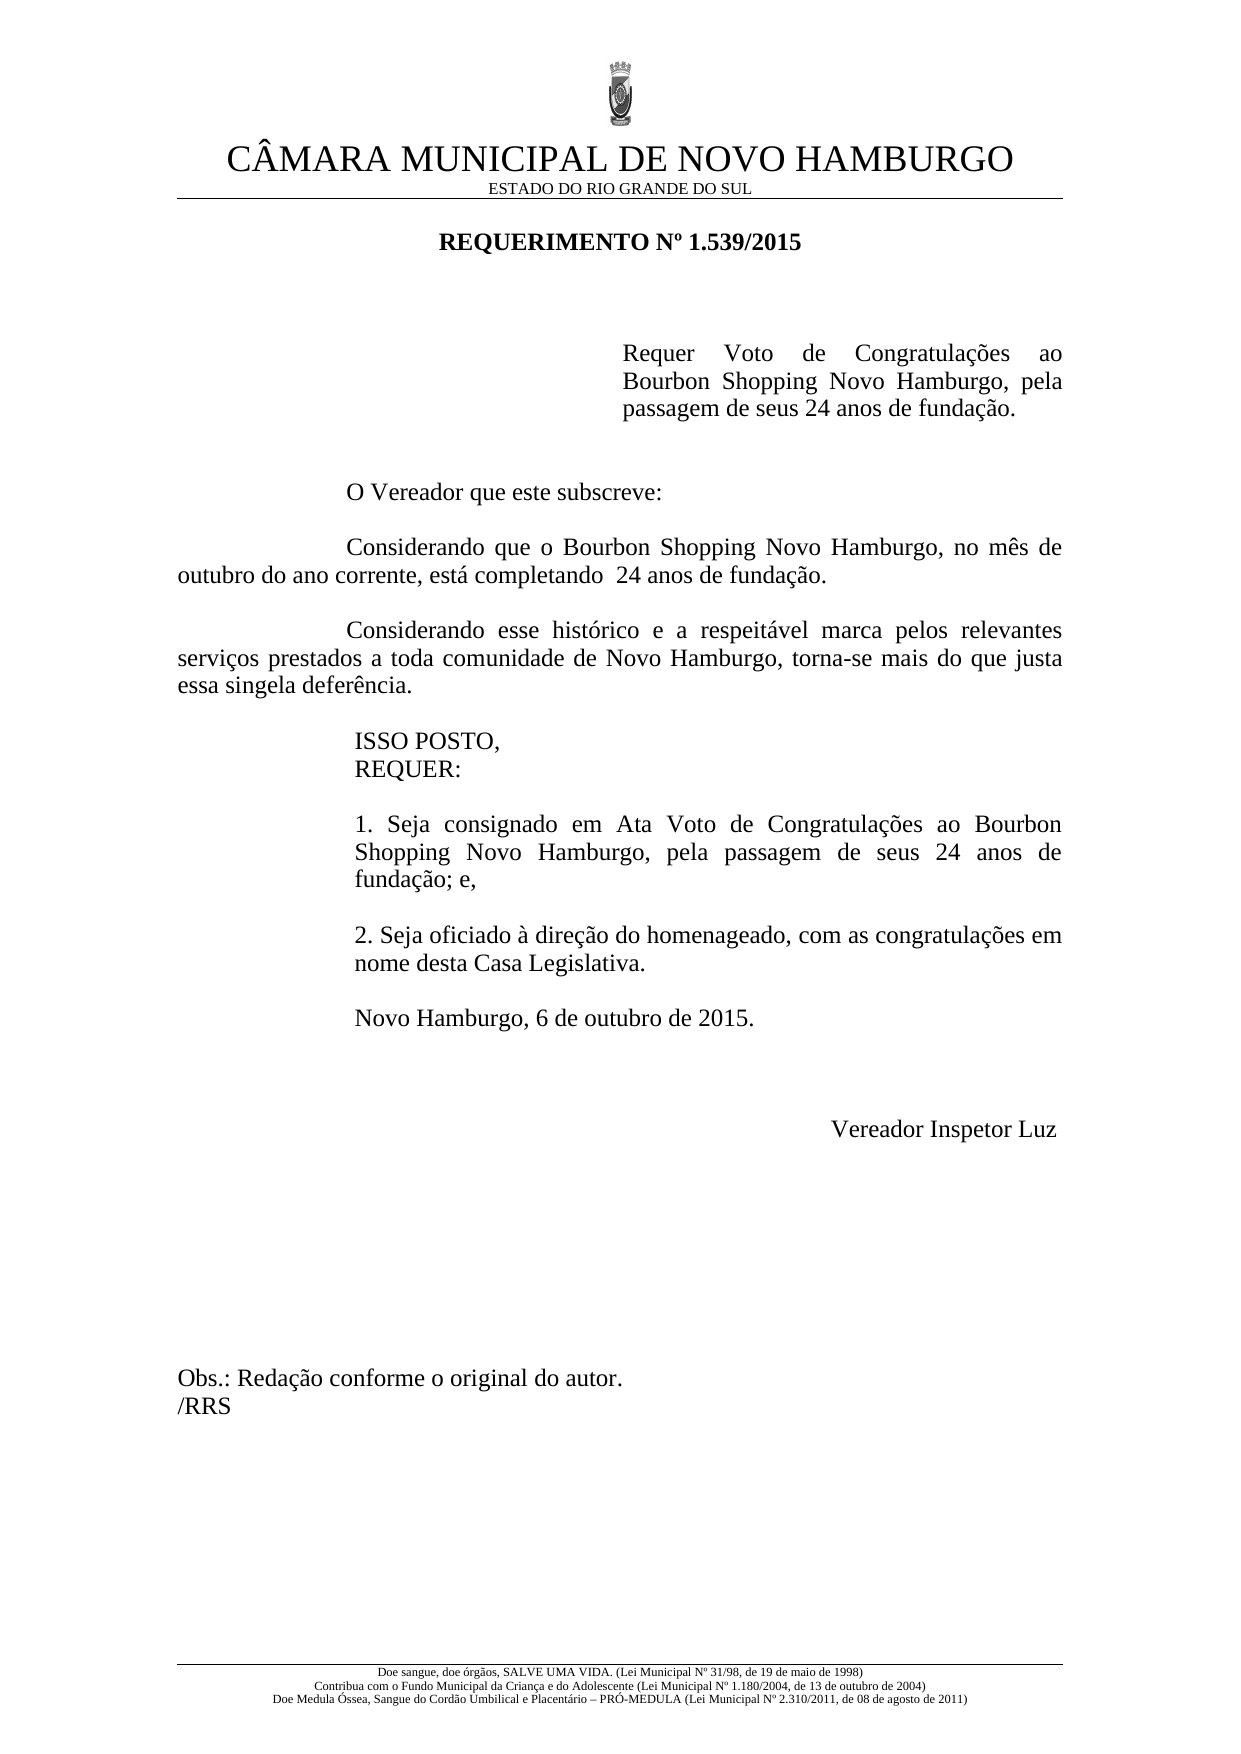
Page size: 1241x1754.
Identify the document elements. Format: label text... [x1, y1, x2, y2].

text Obs.: Redação conforme o original do autor. [177, 1364, 1063, 1392]
text Vereador Inspetor Luz [177, 1115, 1063, 1143]
text REQUER: [177, 755, 1063, 782]
text /RRS [177, 1392, 1063, 1420]
text 2. Seja oficiado à direção do homenageado, com as congratulações em nome desta Casa Legislativa. [354, 921, 1063, 976]
text Requer Voto de Congratulações ao Bourbon Shopping Novo Hamburgo, pela passagem de seus 24 anos de fundação. [622, 339, 1063, 422]
text ISSO POSTO, [177, 727, 1063, 755]
text Considerando que o Bourbon Shopping Novo Hamburgo, no mês de outubro do ano corrente, está completando 24 anos de fundação. [177, 533, 1063, 588]
text Novo Hamburgo, 6 de outubro de 2015. [177, 1004, 1063, 1032]
text REQUERIMENTO Nº 1.539/2015 [177, 228, 1063, 256]
text Considerando esse histórico e a respeitável marca pelos relevantes serviços prestados a toda comunidade de Novo Hamburgo, torna-se mais do que justa essa singela deferência. [177, 616, 1063, 699]
text 1. Seja consignado em Ata Voto de Congratulações ao Bourbon Shopping Novo Hamburgo, pela passagem de seus 24 anos de fundação; e, [354, 810, 1063, 893]
text O Vereador que este subscreve: [177, 478, 1063, 505]
